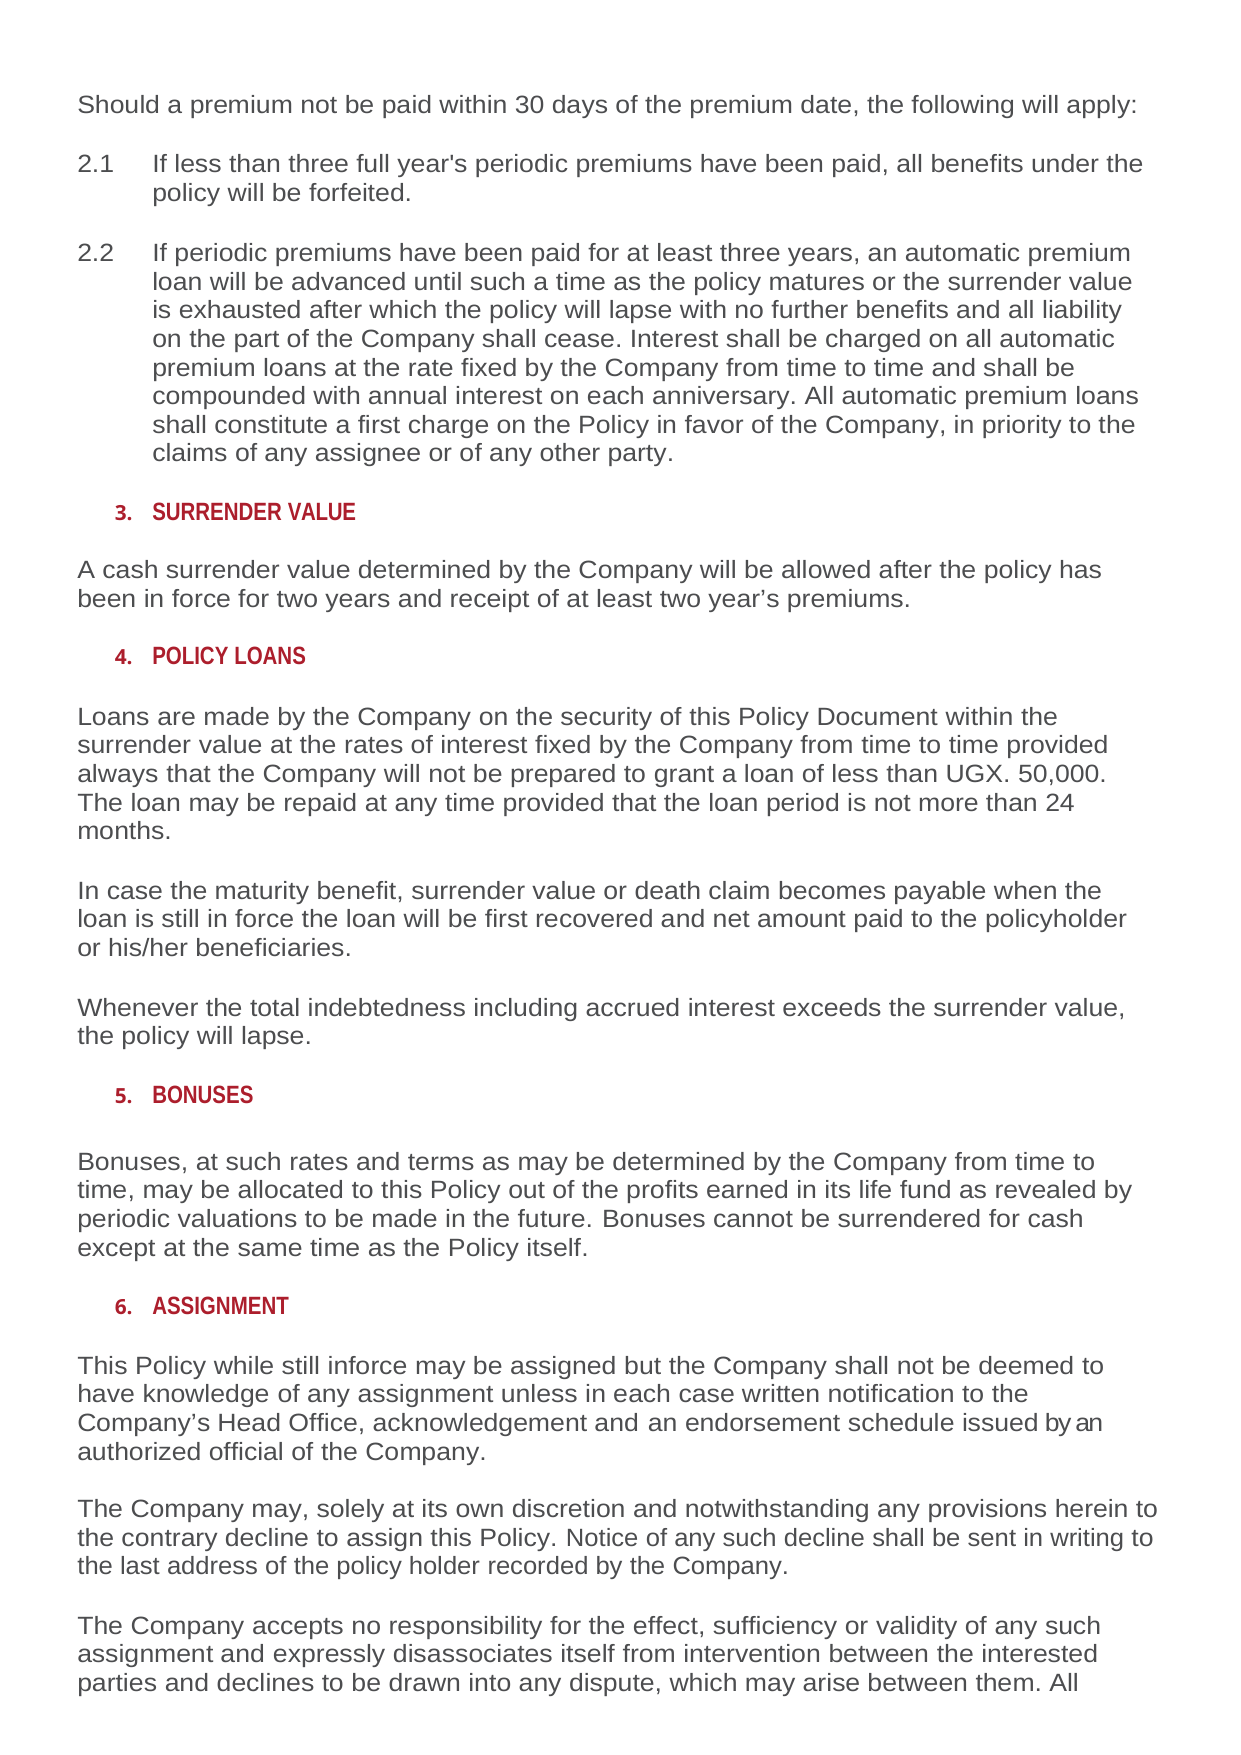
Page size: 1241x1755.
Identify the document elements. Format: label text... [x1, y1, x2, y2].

text In case the maturity benefit, surrender value or death claim becomes payable when the loan is still in force the loan will be first recovered and net amount paid to the policyholder or his/her beneficiaries. [77, 876, 1152, 962]
text 2.1 If less than three full year's periodic premiums have been paid, all benefits under the policy will be forfeited. [77, 149, 1152, 207]
text Should a premium not be paid within 30 days of the premium date, the following will apply: [77, 90, 1152, 118]
text A cash surrender value determined by the Company will be allowed after the policy has been in force for two years and receipt of at least two year’s premiums. [77, 555, 1163, 612]
text 2.2 If periodic premiums have been paid for at least three years, an automatic premium loan will be advanced until such a time as the policy matures or the surrender value is exhausted after which the policy will lapse with no further benefits and all liability on the part of the Company shall cease. Interest shall be charged on all automatic premium loans at the rate fixed by the Company from time to time and shall be compounded with annual interest on each anniversary. All automatic premium loans shall constitute a first charge on the Policy in favor of the Company, in priority to the claims of any assignee or of any other party. [77, 238, 1152, 467]
subtitle POLICY LOANS [114, 641, 1163, 671]
subtitle BONUSES [114, 1080, 1163, 1109]
text Loans are made by the Company on the security of this Policy Document within the surrender value at the rates of interest fixed by the Company from time to time provided always that the Company will not be prepared to grant a loan of less than UGX. 50,000. The loan may be repaid at any time provided that the loan period is not more than 24 months. [77, 702, 1152, 845]
text The Company may, solely at its own discretion and notwithstanding any provisions herein to the contrary decline to assign this Policy. Notice of any such decline shall be sent in writing to the last address of the policy holder recorded by the Company. [77, 1494, 1163, 1580]
text The Company accepts no responsibility for the effect, sufficiency or validity of any such assignment and expressly disassociates itself from intervention between the interested parties and declines to be drawn into any dispute, which may arise between them. All [77, 1611, 1152, 1697]
text This Policy while still inforce may be assigned but the Company shall not be deemed to have knowledge of any assignment unless in each case written notification to the Company’s Head Office, acknowledgement and an endorsement schedule issued by an authorized official of the Company. [77, 1351, 1163, 1465]
text Bonuses, at such rates and terms as may be determined by the Company from time to time, may be allocated to this Policy out of the profits earned in its life fund as revealed by periodic valuations to be made in the future. Bonuses cannot be surrendered for cash except at the same time as the Policy itself. [77, 1147, 1152, 1261]
text Whenever the total indebtedness including accrued interest exceeds the surrender value, the policy will lapse. [77, 993, 1152, 1050]
subtitle SURRENDER VALUE [114, 497, 1163, 527]
subtitle ASSIGNMENT [114, 1291, 1163, 1321]
